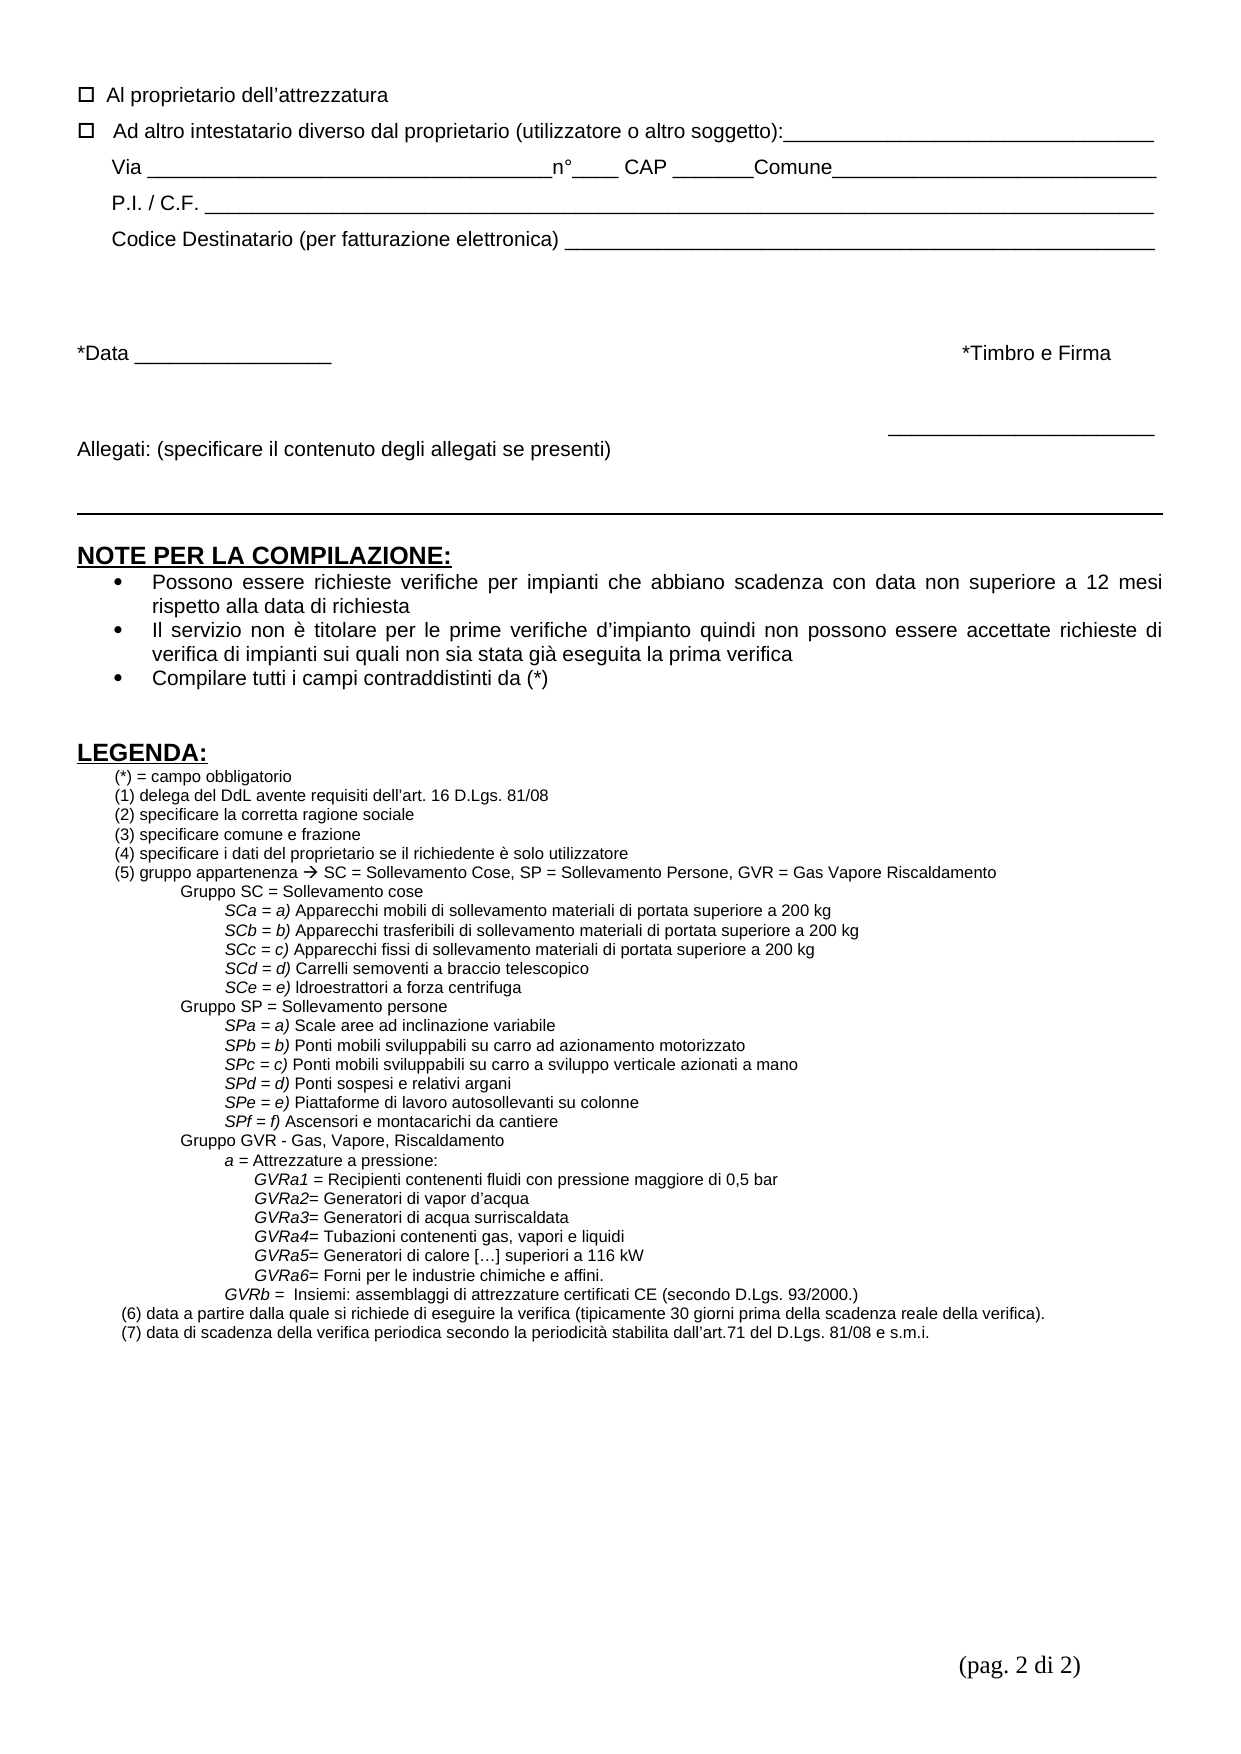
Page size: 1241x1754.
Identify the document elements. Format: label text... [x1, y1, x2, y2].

text (7) data di scadenza della verifica periodica secondo la periodicità stabilita dall’art.71 del D.Lgs. 81/08 e s.m.i. [121, 1323, 1163, 1342]
text GVRa4= Tubazioni contenenti gas, vapori e liquidi [224, 1227, 1163, 1246]
text SCc = c) Apparecchi fissi di sollevamento materiali di portata superiore a 200 kg [180, 939, 1163, 959]
text GVRb = Insiemi: assemblaggi di attrezzature certificati CE (secondo D.Lgs. 93/2000.) [224, 1284, 1163, 1304]
text GVRa6= Forni per le industrie chimiche e affini. [224, 1265, 1163, 1284]
text SPa = a) Scale aree ad inclinazione variabile [224, 1016, 1163, 1035]
text Gruppo SP = Sollevamento persone [180, 997, 1163, 1016]
list Possono essere richieste verifiche per impianti che abbiano scadenza con data non superiore a 12 mesi rispetto alla data di richiesta [114, 570, 1163, 618]
text  Ad altro intestatario diverso dal proprietario (utilizzatore o altro soggetto):________________________________ [77, 119, 1163, 143]
text _______________________ [77, 413, 1163, 437]
text a = Attrezzature a pressione: [224, 1150, 1163, 1169]
text Codice Destinatario (per fatturazione elettronica) ___________________________________________________ [77, 227, 1163, 251]
text Via ___________________________________n°____ CAP _______Comune____________________________ [77, 155, 1163, 179]
text (5) gruppo appartenenza  SC = Sollevamento Cose, SP = Sollevamento Persone, GVR = Gas Vapore Riscaldamento [114, 863, 1163, 882]
text Allegati: (specificare il contenuto degli allegati se presenti) [77, 437, 1163, 461]
text SCe = e) ldroestrattori a forza centrifuga [180, 978, 1163, 997]
list Il servizio non è titolare per le prime verifiche d’impianto quindi non possono essere accettate richieste di verifica di impianti sui quali non sia stata già eseguita la prima verifica [114, 618, 1163, 666]
text SCb = b) Apparecchi trasferibili di sollevamento materiali di portata superiore a 200 kg [224, 920, 1163, 939]
text GVRa3= Generatori di acqua surriscaldata [224, 1208, 1163, 1227]
text (3) specificare comune e frazione [114, 824, 1163, 843]
text SPb = b) Ponti mobili sviluppabili su carro ad azionamento motorizzato [224, 1035, 1163, 1054]
text SPd = d) Ponti sospesi e relativi argani [224, 1074, 1163, 1093]
text Gruppo SC = Sollevamento cose [180, 882, 1163, 901]
text GVRa2= Generatori di vapor d’acqua [224, 1189, 1163, 1208]
text Al proprietario dell’attrezzatura [77, 83, 1163, 107]
text GVRa5= Generatori di calore […] superiori a 116 kW [224, 1246, 1163, 1265]
text P.I. / C.F. __________________________________________________________________________________ [77, 191, 1163, 215]
list Compilare tutti i campi contraddistinti da (*) [114, 666, 1163, 690]
text SCd = d) Carrelli semoventi a braccio telescopico [180, 959, 1163, 978]
text SPf = f) Ascensori e montacarichi da cantiere [224, 1112, 1163, 1131]
text SPc = c) Ponti mobili sviluppabili su carro a sviluppo verticale azionati a mano [224, 1054, 1163, 1074]
text (6) data a partire dalla quale si richiede di eseguire la verifica (tipicamente 30 giorni prima della scadenza reale della verifica). [121, 1304, 1163, 1323]
text (*) = campo obbligatorio [114, 767, 1163, 786]
text SPe = e) Piattaforme di lavoro autosollevanti su colonne [224, 1093, 1163, 1112]
text LEGENDA: [77, 738, 1163, 767]
text NOTE PER LA COMPILAZIONE: [77, 541, 1163, 570]
text Gruppo GVR - Gas, Vapore, Riscaldamento [180, 1131, 1163, 1150]
text (4) specificare i dati del proprietario se il richiedente è solo utilizzatore [114, 843, 1163, 863]
text (1) delega del DdL avente requisiti dell’art. 16 D.Lgs. 81/08 [114, 786, 1163, 805]
text (2) specificare la corretta ragione sociale [114, 805, 1163, 824]
text GVRa1 = Recipienti contenenti fluidi con pressione maggiore di 0,5 bar [224, 1169, 1163, 1189]
text *Data _________________ *Timbro e Firma [77, 341, 1163, 365]
text SCa = a) Apparecchi mobili di sollevamento materiali di portata superiore a 200 kg [224, 901, 1163, 920]
